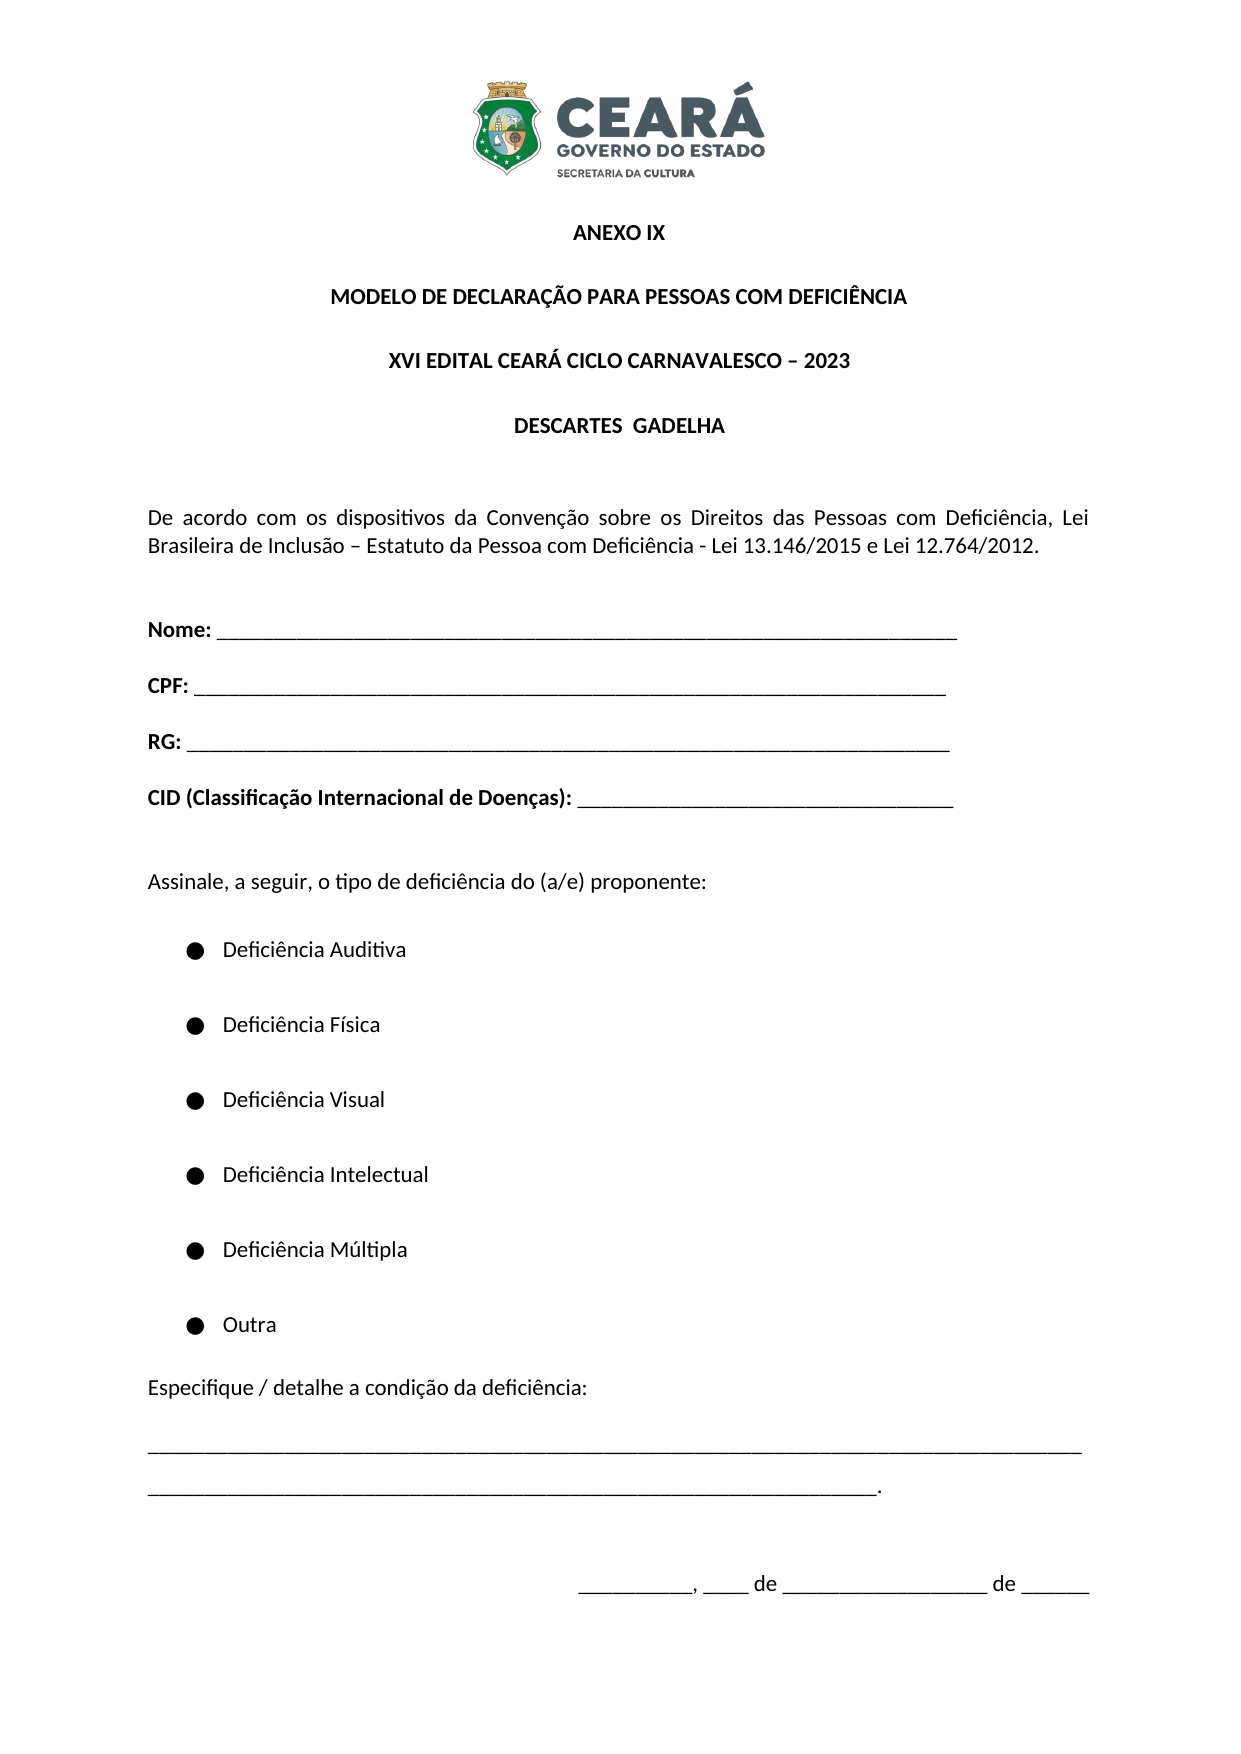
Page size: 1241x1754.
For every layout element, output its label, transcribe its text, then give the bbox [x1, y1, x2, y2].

text CID (Classificação Internacional de Doenças): _________________________________ [148, 783, 1090, 811]
text CPF: __________________________________________________________________ [148, 671, 1090, 699]
text Especifique / detalhe a condição da deficiência: [148, 1373, 1090, 1401]
text ANEXO IX [148, 218, 1090, 246]
text XVI EDITAL CEARÁ CICLO CARNAVALESCO – 2023 [148, 346, 1091, 374]
text __________, ____ de __________________ de ______ [148, 1569, 1090, 1597]
text MODELO DE DECLARAÇÃO PARA PESSOAS COM DEFICIÊNCIA [148, 282, 1090, 310]
list Outra [185, 1298, 1090, 1345]
text RG: ___________________________________________________________________ [148, 727, 1090, 755]
text Assinale, a seguir, o tipo de deficiência do (a/e) proponente: [148, 867, 1090, 895]
text __________________________________________________________________________________________________________________________________________________. [148, 1429, 1090, 1499]
text De acordo com os dispositivos da Convenção sobre os Direitos das Pessoas com Deficiência, Lei Brasileira de Inclusão – Estatuto da Pessoa com Deficiência - Lei 13.146/2015 e Lei 12.764/2012. [148, 503, 1090, 559]
list Deficiência Visual [185, 1073, 1090, 1120]
list Deficiência Auditiva [185, 923, 1090, 970]
list Deficiência Física [185, 998, 1090, 1045]
list Deficiência Múltipla [185, 1223, 1090, 1270]
list Deficiência Intelectual [185, 1148, 1090, 1195]
text DESCARTES GADELHA [148, 411, 1091, 439]
text Nome: _________________________________________________________________ [148, 615, 1090, 643]
picture [465, 75, 773, 186]
